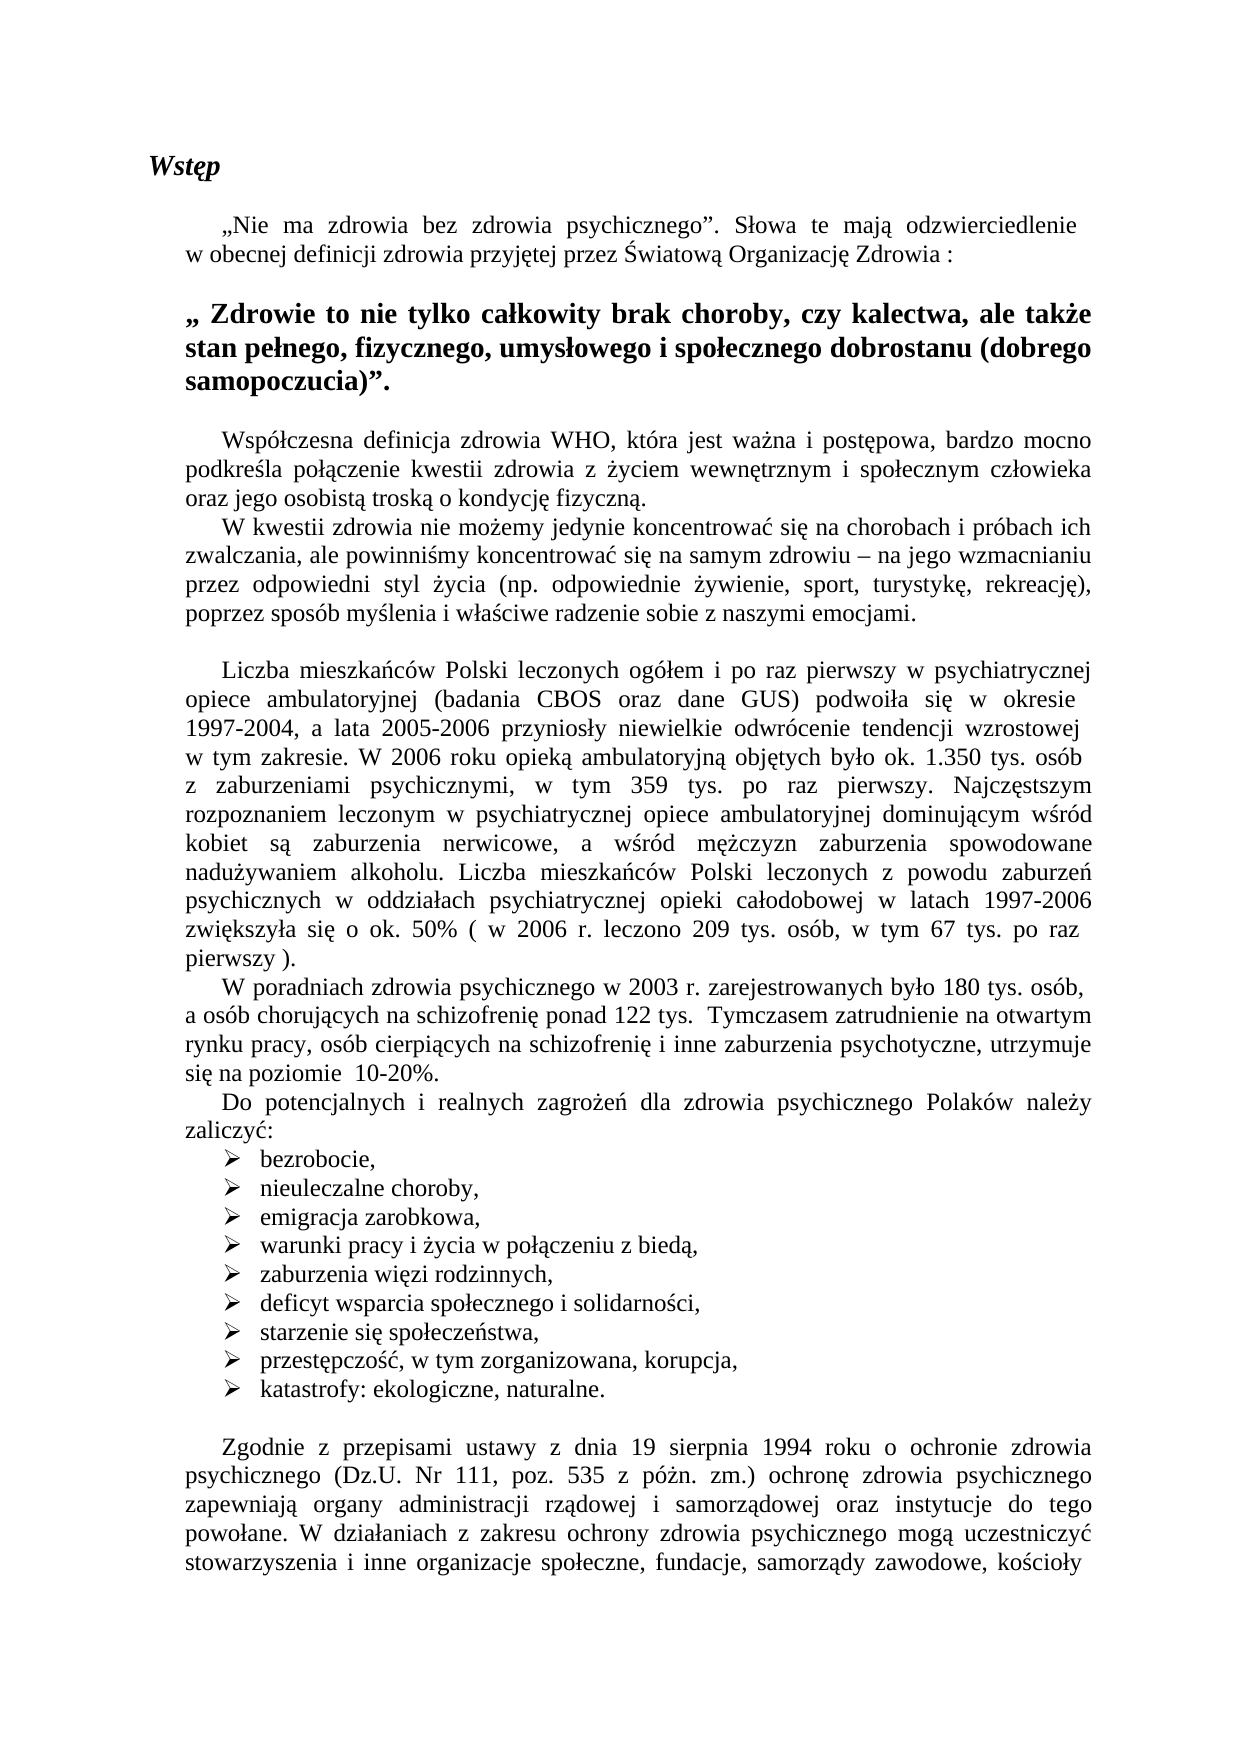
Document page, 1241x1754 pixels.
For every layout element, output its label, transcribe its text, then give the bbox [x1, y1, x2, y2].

text Liczba mieszkańców Polski leczonych ogółem i po raz pierwszy w psychiatrycznej opiece ambulatoryjnej (badania CBOS oraz dane GUS) podwoiła się w okresie 1997-2004, a lata 2005-2006 przyniosły niewielkie odwrócenie tendencji wzrostowej w tym zakresie. W 2006 roku opieką ambulatoryjną objętych było ok. 1.350 tys. osób z zaburzeniami psychicznymi, w tym 359 tys. po raz pierwszy. Najczęstszym rozpoznaniem leczonym w psychiatrycznej opiece ambulatoryjnej dominującym wśród kobiet są zaburzenia nerwicowe, a wśród mężczyzn zaburzenia spowodowane nadużywaniem alkoholu. Liczba mieszkańców Polski leczonych z powodu zaburzeń psychicznych w oddziałach psychiatrycznej opieki całodobowej w latach 1997-2006 zwiększyła się o ok. 50% ( w 2006 r. leczono 209 tys. osób, w tym 67 tys. po raz pierwszy ). [185, 656, 1093, 972]
list zaburzenia więzi rodzinnych, [222, 1259, 1093, 1288]
list nieuleczalne choroby, [222, 1173, 1093, 1202]
text Do potencjalnych i realnych zagrożeń dla zdrowia psychicznego Polaków należy zaliczyć: [185, 1087, 1093, 1144]
list przestępczość, w tym zorganizowana, korupcja, [222, 1346, 1093, 1374]
list warunki pracy i życia w połączeniu z biedą, [222, 1231, 1093, 1259]
list katastrofy: ekologiczne, naturalne. [222, 1374, 1093, 1403]
text W kwestii zdrowia nie możemy jedynie koncentrować się na chorobach i próbach ich zwalczania, ale powinniśmy koncentrować się na samym zdrowiu – na jego wzmacnianiu przez odpowiedni styl życia (np. odpowiednie żywienie, sport, turystykę, rekreację), poprzez sposób myślenia i właściwe radzenie sobie z naszymi emocjami. [185, 512, 1093, 627]
text Współczesna definicja zdrowia WHO, która jest ważna i postępowa, bardzo mocno podkreśla połączenie kwestii zdrowia z życiem wewnętrznym i społecznym człowieka oraz jego osobistą troską o kondycję fizyczną. [185, 426, 1093, 512]
list starzenie się społeczeństwa, [222, 1317, 1093, 1346]
text „ Zdrowie to nie tylko całkowity brak choroby, czy kalectwa, ale także stan pełnego, fizycznego, umysłowego i społecznego dobrostanu (dobrego samopoczucia)”. [185, 267, 1093, 397]
list emigracja zarobkowa, [222, 1202, 1093, 1231]
list bezrobocie, [222, 1144, 1093, 1173]
text „Nie ma zdrowia bez zdrowia psychicznego”. Słowa te mają odzwierciedlenie w obecnej definicji zdrowia przyjętej przez Światową Organizację Zdrowia : [185, 210, 1093, 267]
text W poradniach zdrowia psychicznego w 2003 r. zarejestrowanych było 180 tys. osób, a osób chorujących na schizofrenię ponad 122 tys. Tymczasem zatrudnienie na otwartym rynku pracy, osób cierpiących na schizofrenię i inne zaburzenia psychotyczne, utrzymuje się na poziomie 10-20%. [185, 972, 1093, 1087]
list deficyt wsparcia społecznego i solidarności, [222, 1288, 1093, 1317]
text Zgodnie z przepisami ustawy z dnia 19 sierpnia 1994 roku o ochronie zdrowia psychicznego (Dz.U. Nr 111, poz. 535 z póżn. zm.) ochronę zdrowia psychicznego zapewniają organy administracji rządowej i samorządowej oraz instytucje do tego powołane. W działaniach z zakresu ochrony zdrowia psychicznego mogą uczestniczyć stowarzyszenia i inne organizacje społeczne, fundacje, samorządy zawodowe, kościoły [185, 1432, 1093, 1576]
text Wstęp [148, 148, 1093, 181]
